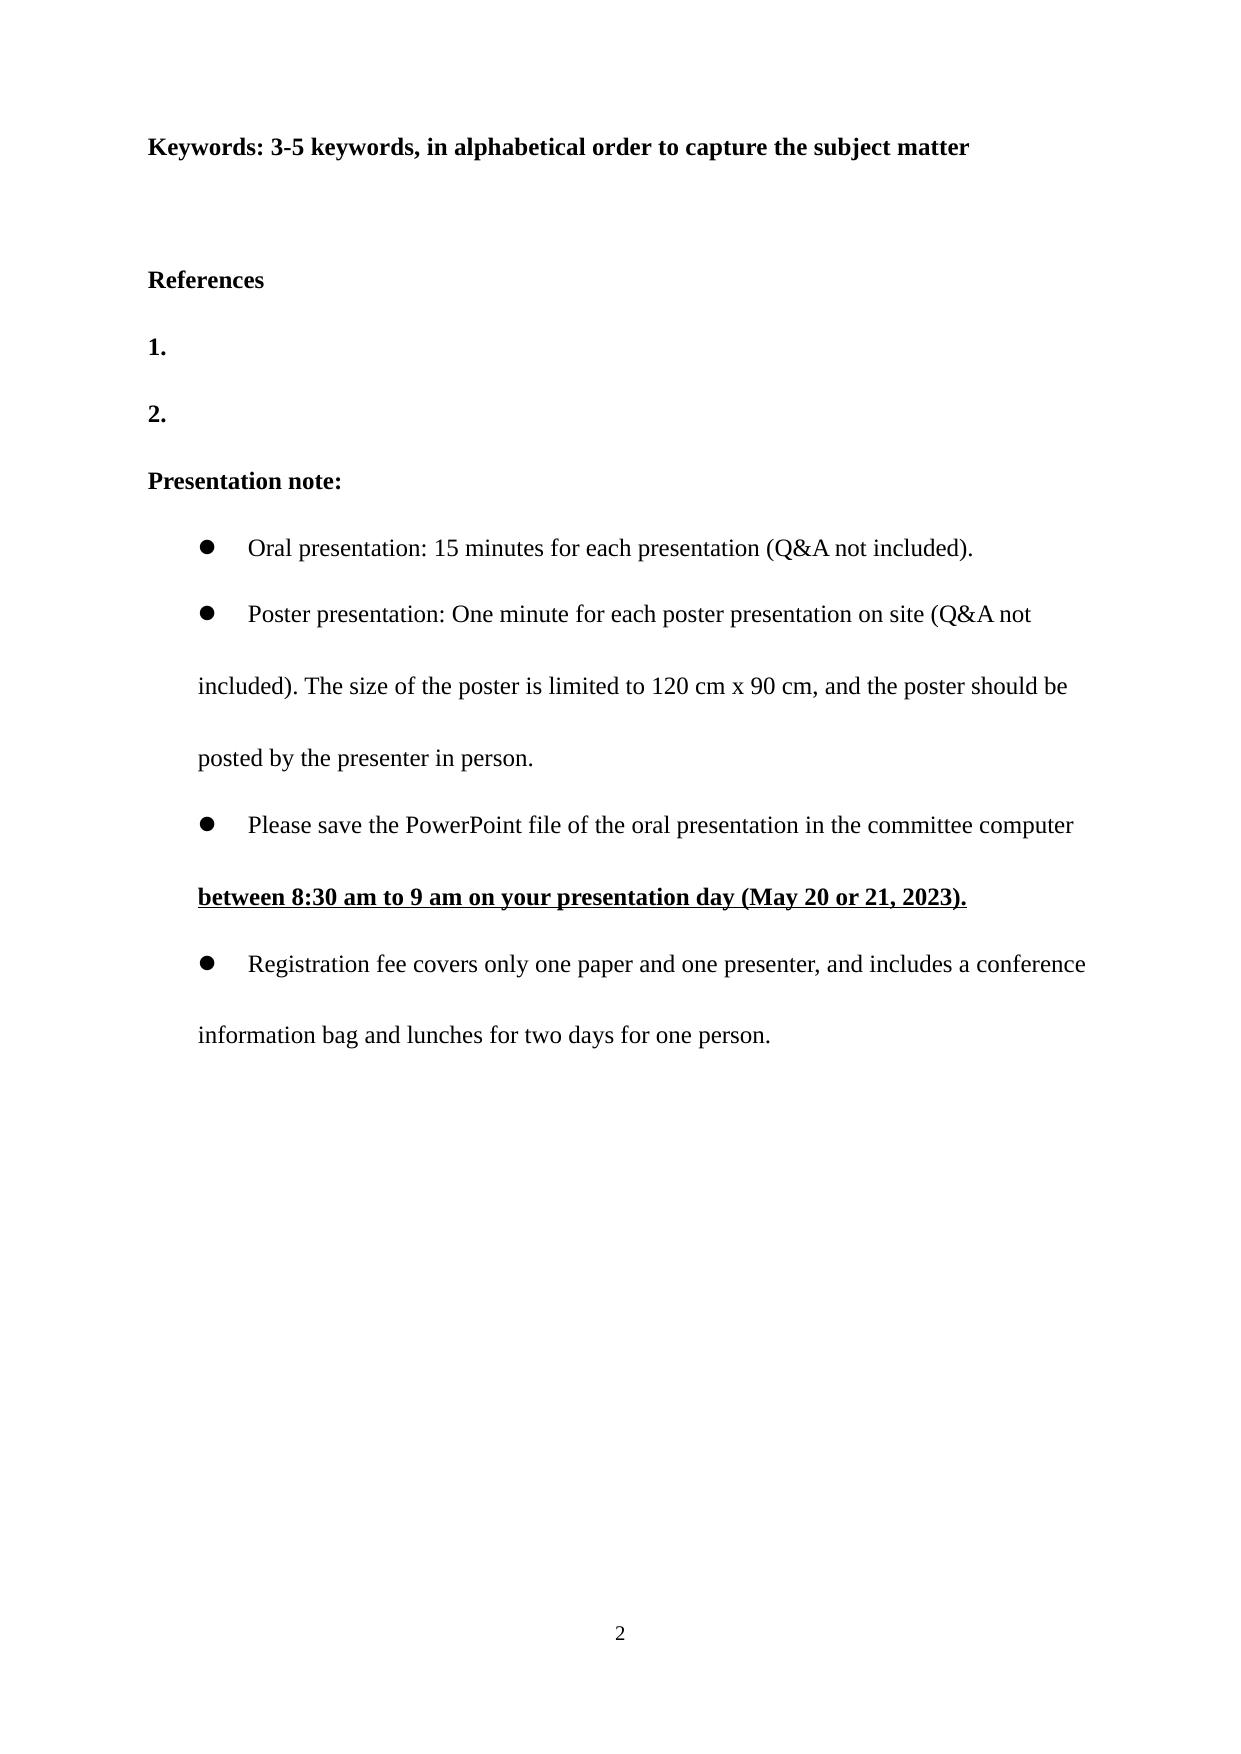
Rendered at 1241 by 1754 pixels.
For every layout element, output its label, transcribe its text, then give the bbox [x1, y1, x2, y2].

list Poster presentation: One minute for each poster presentation on site (Q&A not included). The size of the poster is limited to 120 cm x 90 cm, and the poster should be posted by the presenter in person. [198, 572, 1092, 778]
text Keywords: 3-5 keywords, in alphabetical order to capture the subject matter [148, 105, 1092, 167]
text Presentation note: [148, 439, 1092, 501]
list Oral presentation: 15 minutes for each presentation (Q&A not included). [198, 505, 1092, 568]
list Please save the PowerPoint file of the oral presentation in the committee computer between 8:30 am to 9 am on your presentation day (May 20 or 21, 2023). [198, 783, 1092, 917]
list Registration fee covers only one paper and one presenter, and includes a conference information bag and lunches for two days for one person. [198, 921, 1092, 1056]
text References [148, 238, 1092, 301]
text 2. [148, 372, 1092, 434]
text 1. [148, 305, 1092, 368]
